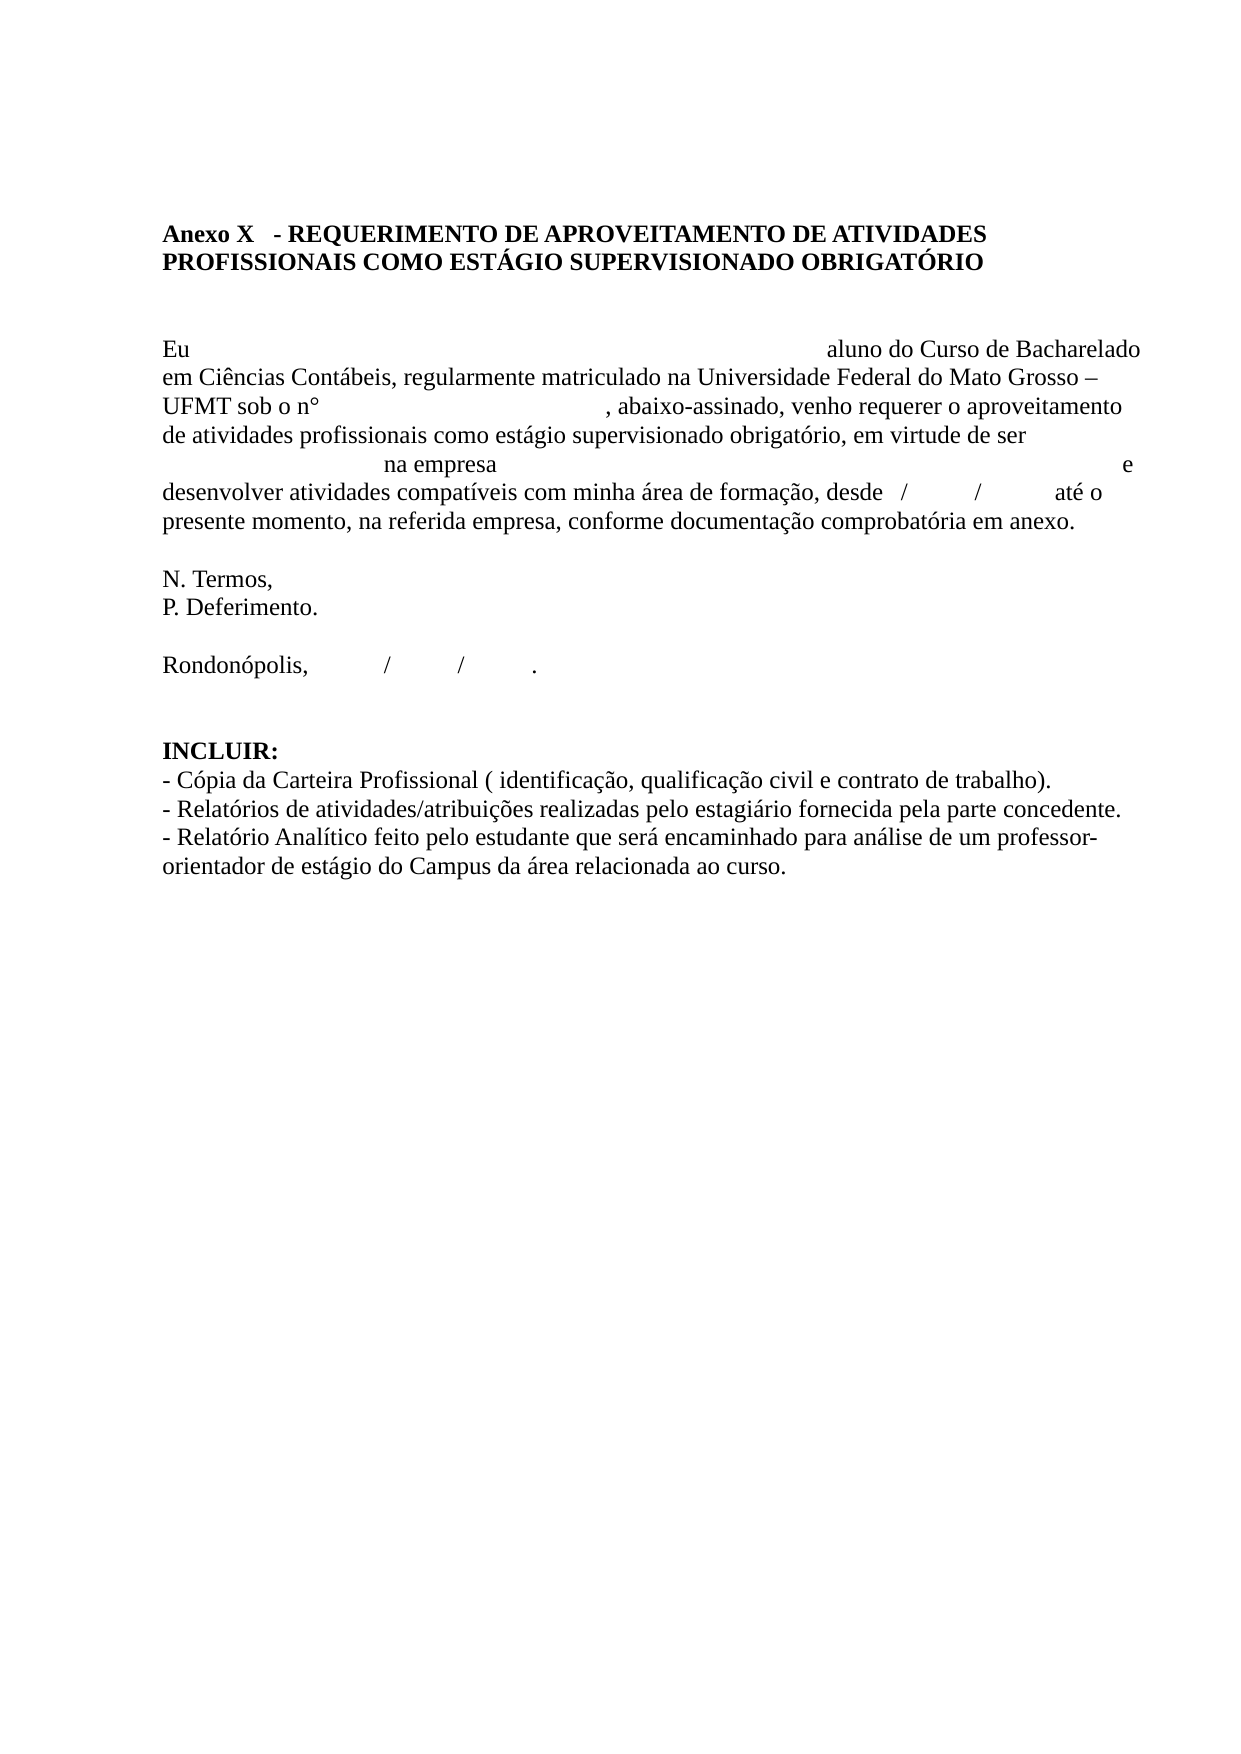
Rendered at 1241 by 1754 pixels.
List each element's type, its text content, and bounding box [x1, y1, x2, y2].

text Anexo X - REQUERIMENTO DE APROVEITAMENTO DE ATIVIDADES PROFISSIONAIS COMO ESTÁGIO SUPERVISIONADO OBRIGATÓRIO [162, 219, 1146, 276]
text - Relatório Analítico feito pelo estudante que será encaminhado para análise de um professor-orientador de estágio do Campus da área relacionada ao curso. [162, 822, 1146, 880]
text INCLUIR: [162, 736, 1146, 765]
text - Relatórios de atividades/atribuições realizadas pelo estagiário fornecida pela parte concedente. [162, 794, 1146, 822]
text - Cópia da Carteira Profissional ( identificação, qualificação civil e contrato de trabalho). [162, 765, 1146, 794]
text Eu aluno do Curso de Bacharelado em Ciências Contábeis, regularmente matriculado na Universidade Federal do Mato Grosso – UFMT sob o n° , abaixo-assinado, venho requerer o aproveitamento de atividades profissionais como estágio supervisionado obrigatório, em virtude de ser na empresa e desenvolver atividades compatíveis com minha área de formação, desde / / até o presente momento, na referida empresa, conforme documentação comprobatória em anexo. [162, 334, 1146, 535]
text Rondonópolis, / / . [162, 650, 1146, 679]
text N. Termos, [162, 564, 1146, 592]
text P. Deferimento. [162, 592, 1146, 621]
